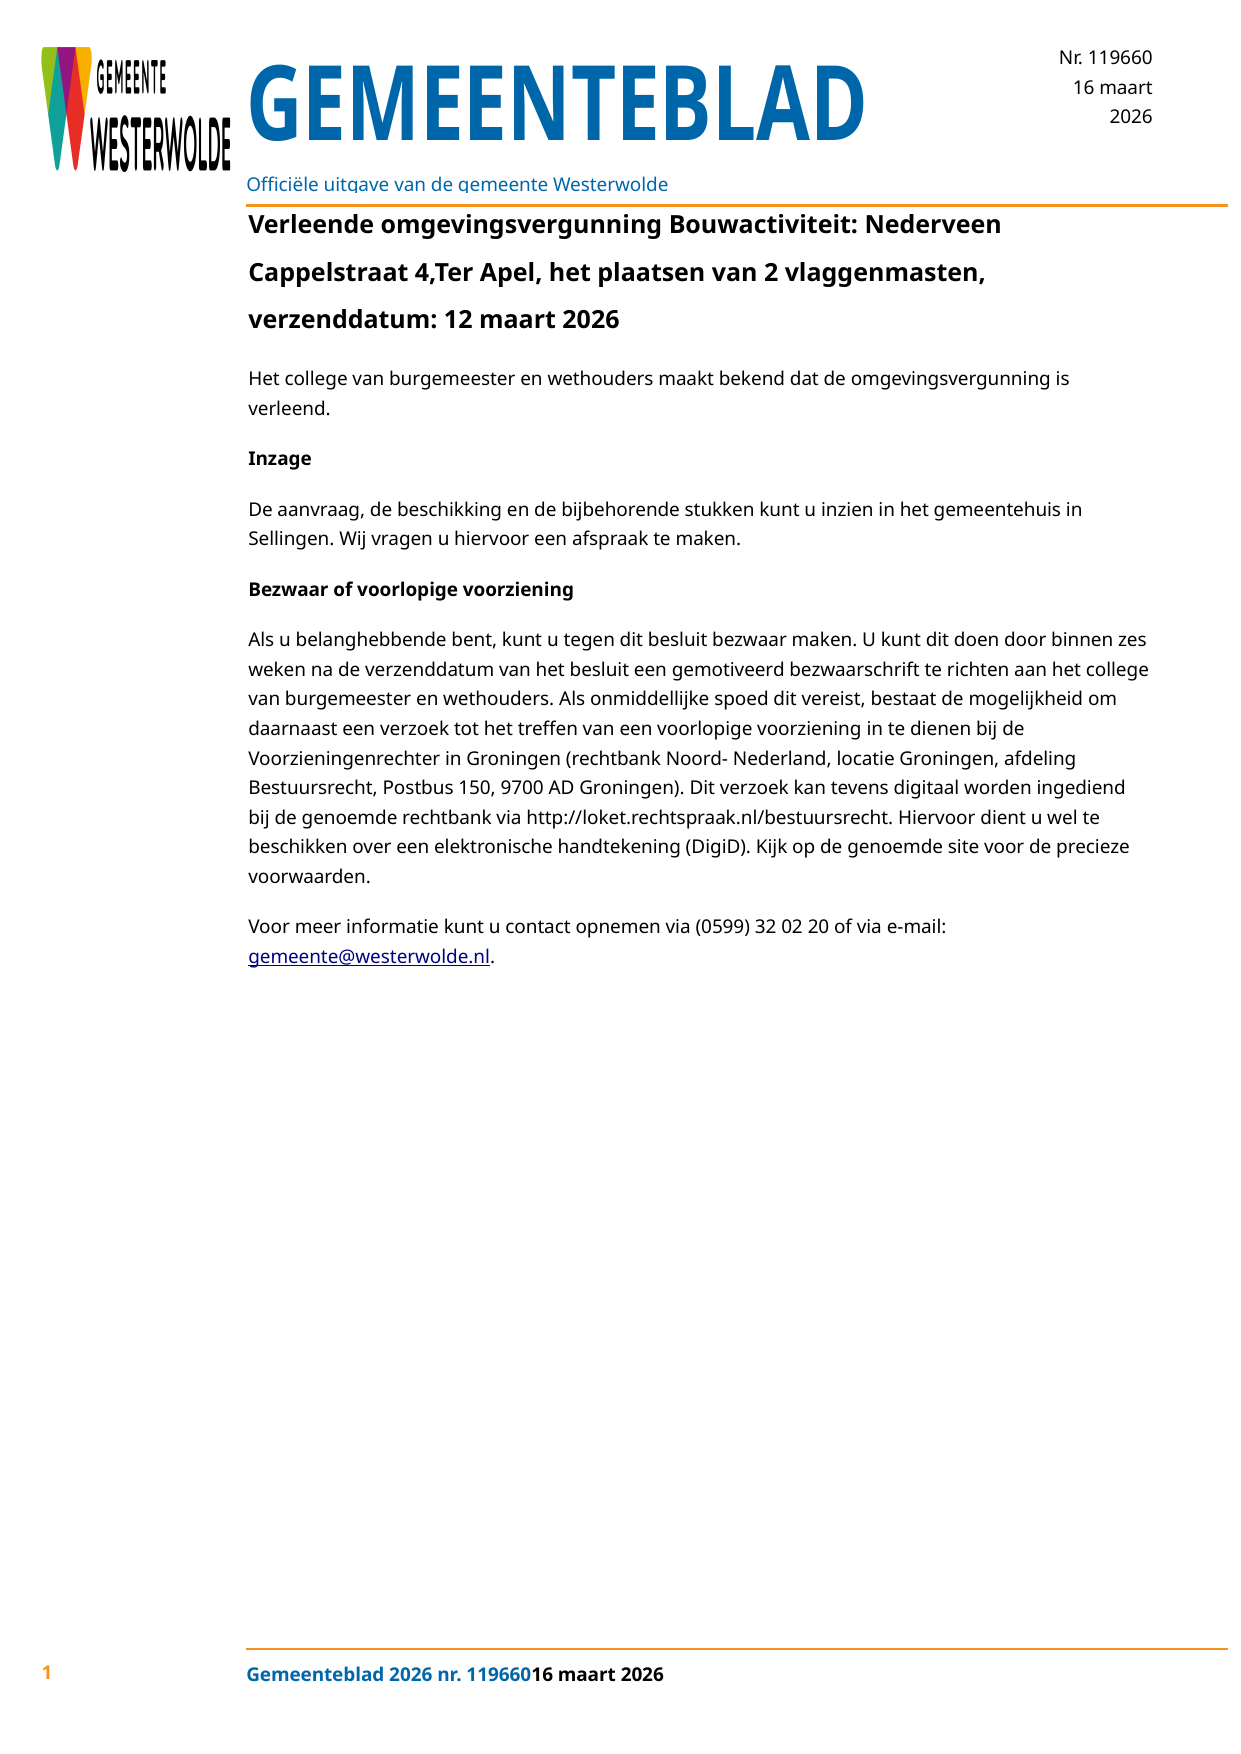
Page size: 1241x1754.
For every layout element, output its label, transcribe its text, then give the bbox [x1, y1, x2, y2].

text Het college van burgemeester en wethouders maakt bekend dat de omgevingsvergunning is verleend. [248, 366, 1152, 421]
text Verleende omgevingsvergunning Bouwactiviteit: Nederveen Cappelstraat 4,Ter Apel, het plaatsen van 2 vlaggenmasten, verzenddatum: 12 maart 2026 [248, 207, 1152, 336]
text Als u belanghebbende bent, kunt u tegen dit besluit bezwaar maken. U kunt dit doen door binnen zes weken na de verzenddatum van het besluit een gemotiveerd bezwaarschrift te richten aan het college van burgemeester en wethouders. Als onmiddellijke spoed dit vereist, bestaat de mogelijkheid om daarnaast een verzoek tot het treffen van een voorlopige voorziening in te dienen bij de Voorzieningenrechter in Groningen (rechtbank Noord- Nederland, locatie Groningen, afdeling Bestuursrecht, Postbus 150, 9700 AD Groningen). Dit verzoek kan tevens digitaal worden ingediend bij de genoemde rechtbank via http://loket.rechtspraak.nl/bestuursrecht. Hiervoor dient u wel te beschikken over een elektronische handtekening (DigiD). Kijk op de genoemde site voor de precieze voorwaarden. [248, 626, 1152, 889]
text De aanvraag, de beschikking en de bijbehorende stukken kunt u inzien in het gemeentehuis in Sellingen. Wij vragen u hiervoor een afspraak te maken. [248, 496, 1152, 551]
text Voor meer informatie kunt u contact opnemen via (0599) 32 02 20 of via e-mail: gemeente@westerwolde.nl. [248, 913, 1152, 969]
text Bezwaar of voorlopige voorziening [248, 576, 1152, 602]
text Inzage [248, 446, 1152, 471]
picture [41, 47, 231, 172]
